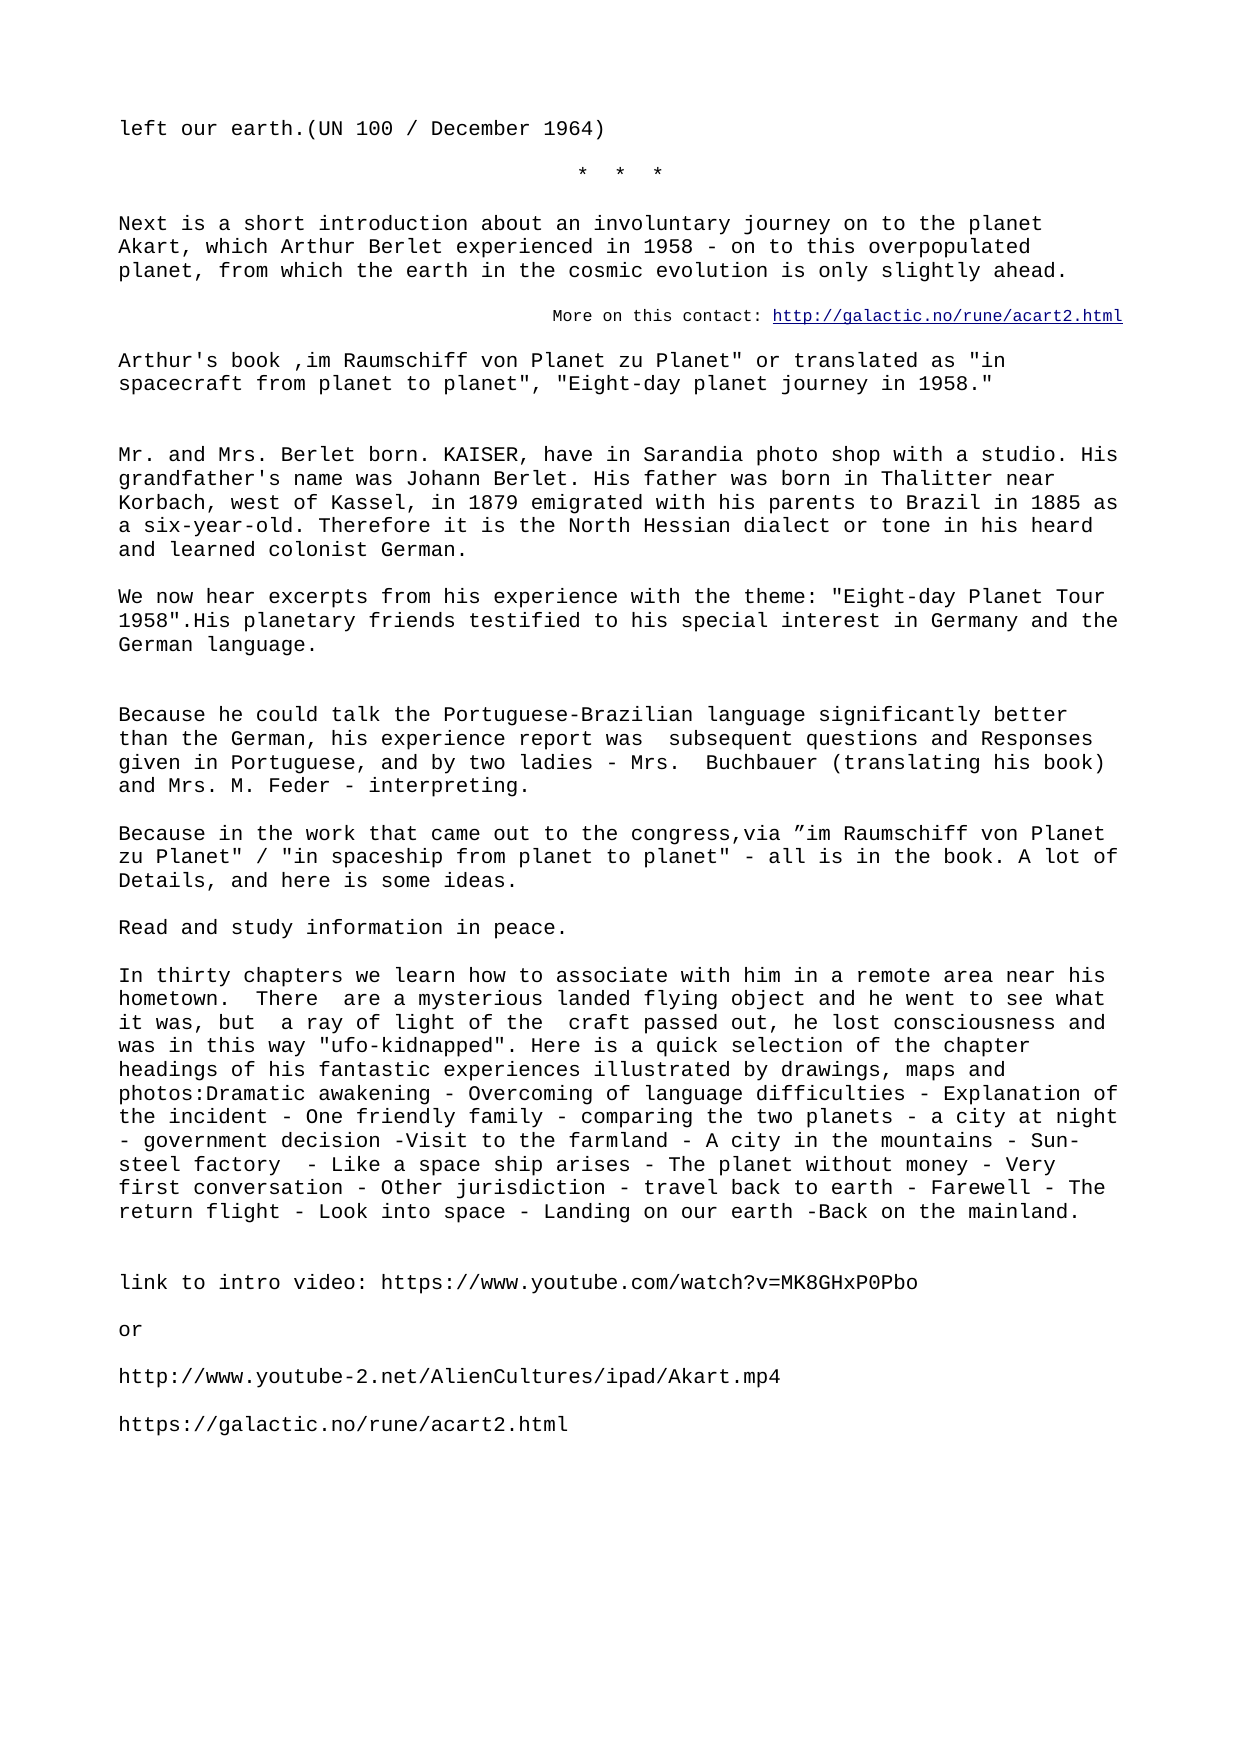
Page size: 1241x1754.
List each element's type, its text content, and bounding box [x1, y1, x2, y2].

text Mr. and Mrs. Berlet born. KAISER, have in Sarandia photo shop with a studio. His grandfather's name was Johann Berlet. His father was born in Thalitter near Korbach, west of Kassel, in 1879 emigrated with his parents to Brazil in 1885 as a six-year-old. Therefore it is the North Hessian dialect or tone in his heard and learned colonist German. [118, 444, 1122, 563]
text http://www.youtube-2.net/AlienCultures/ipad/Akart.mp4 [118, 1367, 1122, 1390]
text or [118, 1319, 1122, 1343]
text We now hear excerpts from his experience with the theme: "Eight-day Planet Tour 1958".His planetary friends testified to his special interest in Germany and the German language. [118, 586, 1122, 657]
text Because he could talk the Portuguese-Brazilian language significantly better than the German, his experience report was subsequent questions and Responses given in Portuguese, and by two ladies - Mrs. Buchbauer (translating his book) and Mrs. M. Feder - interpreting. [118, 704, 1122, 799]
text link to intro video: https://www.youtube.com/watch?v=MK8GHxP0Pbo [118, 1272, 1122, 1296]
text In thirty chapters we learn how to associate with him in a remote area near his hometown. There are a mysterious landed flying object and he went to see what it was, but a ray of light of the craft passed out, he lost consciousness and was in this way "ufo-kidnapped". Here is a quick selection of the chapter headings of his fantastic experiences illustrated by drawings, maps and photos:Dramatic awakening - Overcoming of language difficulties - Explanation of the incident - One friendly family - comparing the two planets - a city at night - government decision -Visit to the farmland - A city in the mountains - Sun-steel factory - Like a space ship arises - The planet without money - Very first conversation - Other jurisdiction - travel back to earth - Farewell - The return flight - Look into space - Landing on our earth -Back on the mainland. [118, 964, 1122, 1225]
text left our earth.(UN 100 / December 1964) [118, 118, 1122, 142]
text Next is a short introduction about an involuntary journey on to the planet Akart, which Arthur Berlet experienced in 1958 - on to this overpopulated planet, from which the earth in the cosmic evolution is only slightly ahead. [118, 213, 1122, 284]
text More on this contact: http://galactic.no/rune/acart2.html [118, 307, 1122, 326]
text Because in the work that came out to the congress,via ”im Raumschiff von Planet zu Planet" / "in spaceship from planet to planet" - all is in the book. A lot of Details, and here is some ideas. [118, 823, 1122, 894]
text https://galactic.no/rune/acart2.html [118, 1414, 1122, 1437]
text Arthur's book ,im Raumschiff von Planet zu Planet" or translated as "in spacecraft from planet to planet", "Eight-day planet journey in 1958." [118, 350, 1122, 397]
text * * * [118, 165, 1122, 189]
text Read and study information in peace. [118, 917, 1122, 941]
